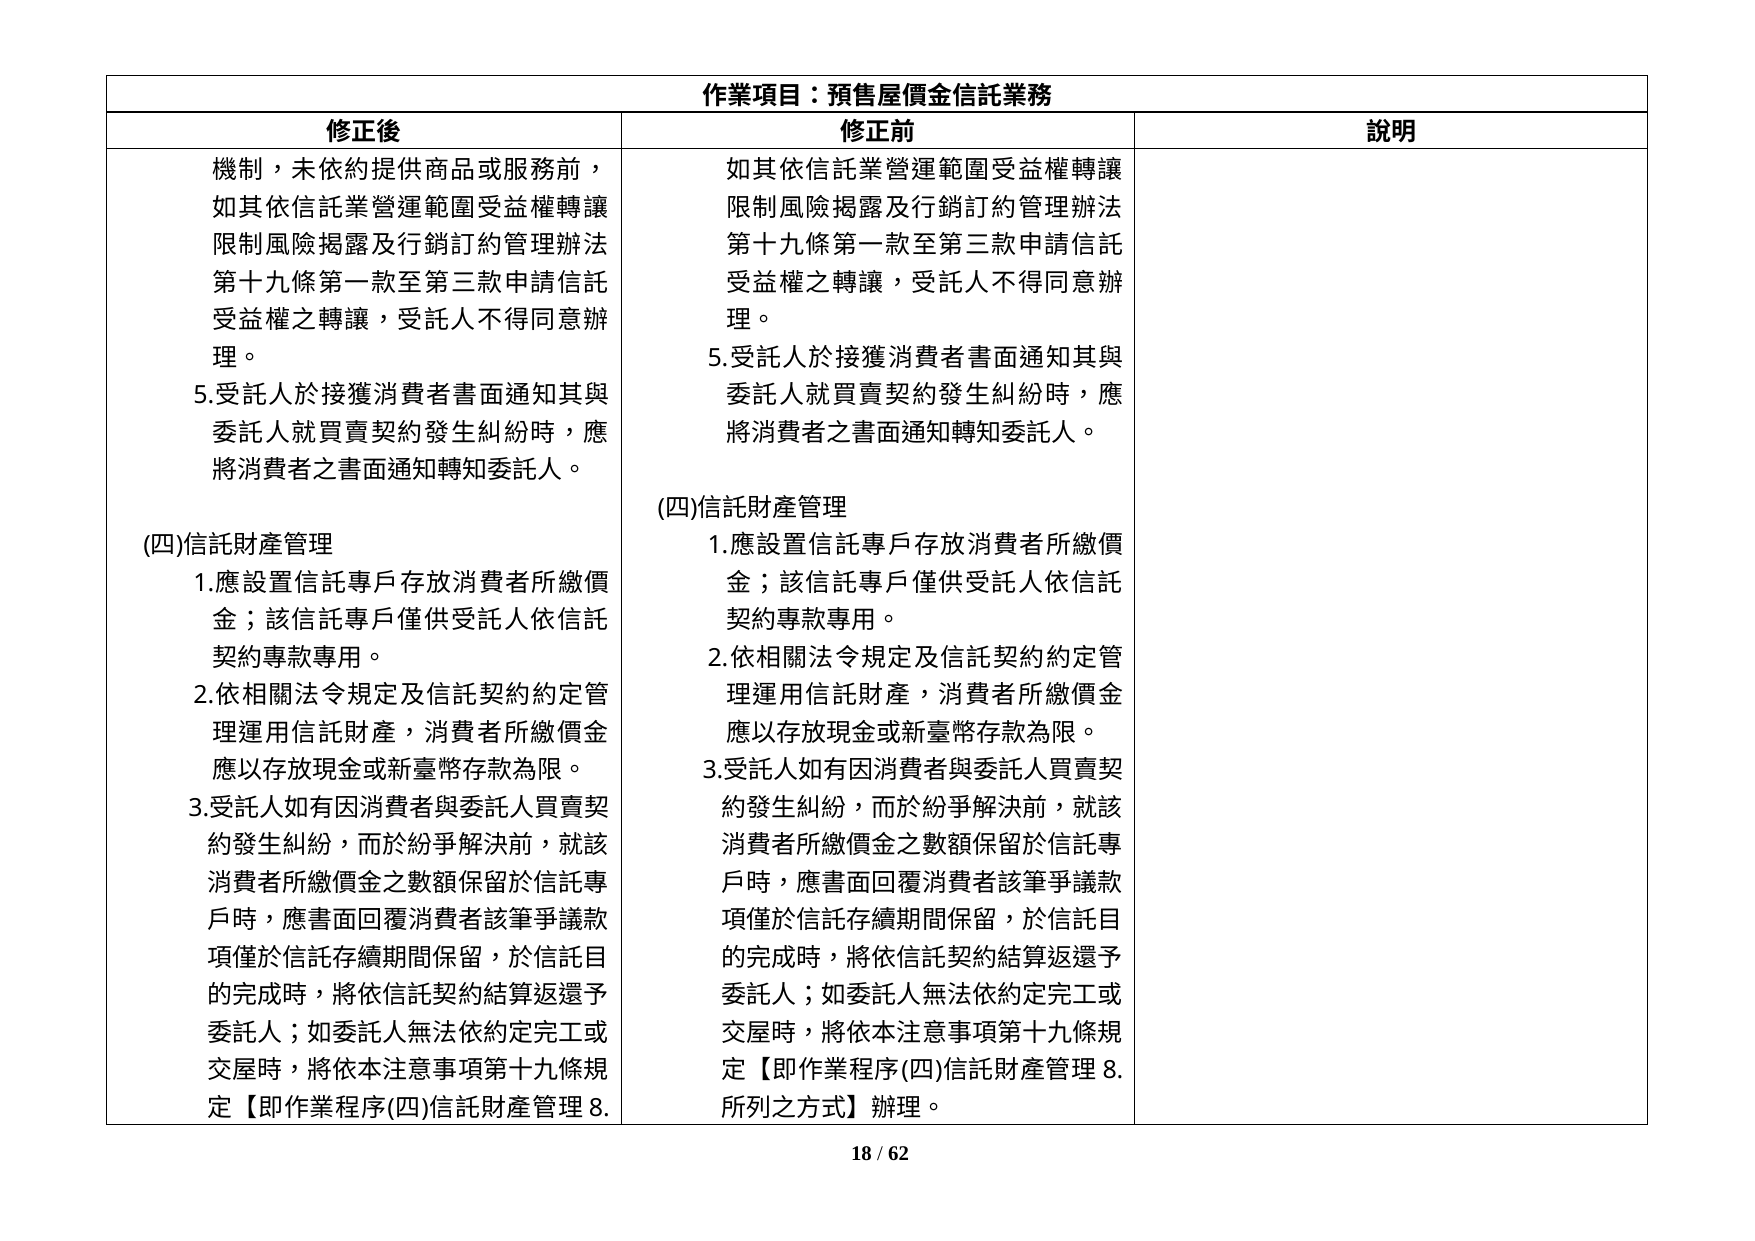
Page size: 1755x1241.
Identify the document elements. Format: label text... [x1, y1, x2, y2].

table_cell 說明 [1135, 113, 1647, 148]
table_header 作業項目：預售屋價金信託業務 [107, 76, 1647, 111]
table_cell 如其依信託業營運範圍受益權轉讓限制風險揭露及行銷訂約管理辦法第十九條第一款至第三款申請信託受益權之轉讓，受託人不得同意辦理。 5.受託人於接獲消費者書面通知其與委託人就買賣契約發生糾紛時，應將消費者之書面通知轉知委託人。 (四)信託財產管理 1.應設置信託專戶存放消費者所繳價金；該信託專戶僅供受託人依信託契約專款專用。 2.依相關法令規定及信託契約約定管理運用信託財產，消費者所繳價金應以存放現金或新臺幣存款為限。 3.受託人如有因消費者與委託人買賣契約發生糾紛，而於紛爭解決前，就該消費者所繳價金之數額保留於信託專戶時，應書面回覆消費者該筆爭議款項僅於信託存續期間保留，於信託目的完成時，將依信託契約結算返還予委託人；如委託人無法依約定完工或交屋時，將依本注意事項第十九條規定【即作業程序(四)信託財產管理8.所列之方式】辦理。 [622, 149, 1134, 1124]
table_cell 修正後 [107, 113, 621, 148]
table_cell 修正前 [622, 113, 1134, 148]
table_cell 依中華民國信託業商業同業公會會員辦理預售屋「不動產開發信託」與「價金信託」業務應行注意事項(以下簡稱本注意事項)第六條第一項第三款規定，新增作業程序(二)之1(3)。 依本注意事項第六條第四項規定，修正業程序(二)之2相關文字。 依本注意事項第十八條第六款第四目規定，新增作業程序(二)之5(6)D；其後序號依序調整。 依本注意事項第十條第一項第三款及第二項後段規定，修正作業程序(三)之3相關文字。 依本注意事項第十七條規定，酌修作業程序(四)之7相關文字。 依本注意事項第八條第四項規定，新增作業程序(五)之2；其後款次依序調整。 依本注意事項第八條第二項規定，新增作業程序(五)之3。 依本注意事項第八條第三項規定，酌修作業程序(五)之4相關文字。 依本注意事項第二十條規定，酌修作業程序(五)之5相關文字。 [1135, 149, 1647, 1124]
table_cell 機制，未依約提供商品或服務前，如其依信託業營運範圍受益權轉讓限制風險揭露及行銷訂約管理辦法第十九條第一款至第三款申請信託受益權之轉讓，受託人不得同意辦理。 5.受託人於接獲消費者書面通知其與委託人就買賣契約發生糾紛時，應將消費者之書面通知轉知委託人。 (四)信託財產管理 1.應設置信託專戶存放消費者所繳價金；該信託專戶僅供受託人依信託契約專款專用。 2.依相關法令規定及信託契約約定管理運用信託財產，消費者所繳價金應以存放現金或新臺幣存款為限。 3.受託人如有因消費者與委託人買賣契約發生糾紛，而於紛爭解決前，就該消費者所繳價金之數額保留於信託專戶時，應書面回覆消費者該筆爭議款項僅於信託存續期間保留，於信託目的完成時，將依信託契約結算返還予委託人；如委託人無法依約定完工或交屋時，將依本注意事項第十九條規定【即作業程序(四)信託財產管理8. [107, 149, 621, 1124]
